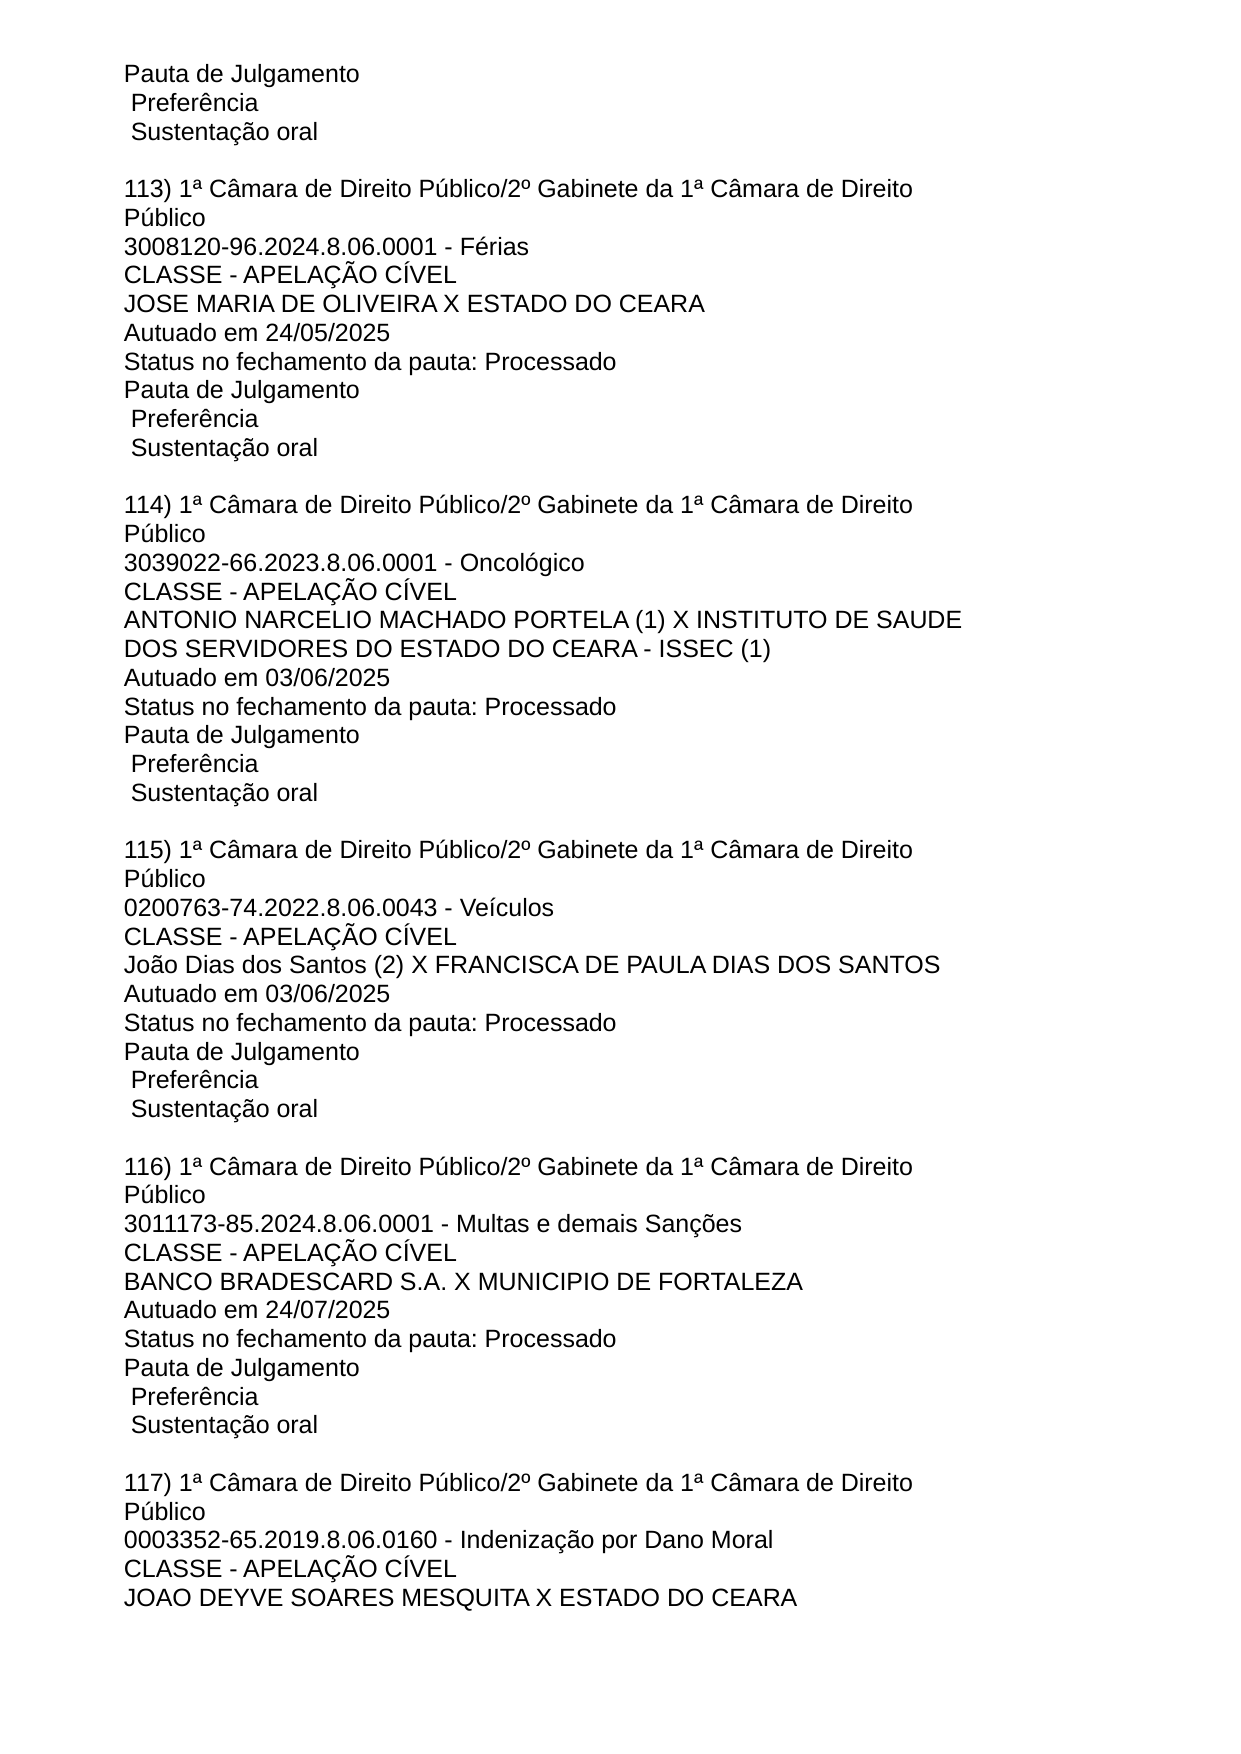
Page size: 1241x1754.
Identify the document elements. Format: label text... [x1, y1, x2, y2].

text Pauta de Julgamento [124, 375, 989, 404]
text Status no fechamento da pauta: Processado [124, 1008, 989, 1037]
text Sustentação oral [124, 778, 989, 807]
text 3008120-96.2024.8.06.0001 - Férias [124, 232, 989, 260]
text 0200763-74.2022.8.06.0043 - Veículos [124, 893, 989, 922]
text João Dias dos Santos (2) X FRANCISCA DE PAULA DIAS DOS SANTOS [124, 950, 989, 979]
text Pauta de Julgamento [124, 720, 989, 749]
text Sustentação oral [124, 1094, 989, 1123]
text Preferência [124, 749, 989, 778]
text Autuado em 24/07/2025 [124, 1295, 989, 1324]
text 0003352-65.2019.8.06.0160 - Indenização por Dano Moral [124, 1525, 989, 1554]
text JOAO DEYVE SOARES MESQUITA X ESTADO DO CEARA [124, 1583, 989, 1612]
text 114) 1ª Câmara de Direito Público/2º Gabinete da 1ª Câmara de Direito Público [124, 490, 989, 548]
text CLASSE - APELAÇÃO CÍVEL [124, 577, 989, 605]
text Preferência [124, 404, 989, 433]
text Pauta de Julgamento [124, 1037, 989, 1065]
text 3011173-85.2024.8.06.0001 - Multas e demais Sanções [124, 1209, 989, 1238]
text CLASSE - APELAÇÃO CÍVEL [124, 922, 989, 950]
text 117) 1ª Câmara de Direito Público/2º Gabinete da 1ª Câmara de Direito Público [124, 1468, 989, 1525]
text 3039022-66.2023.8.06.0001 - Oncológico [124, 548, 989, 577]
text Status no fechamento da pauta: Processado [124, 692, 989, 720]
text 116) 1ª Câmara de Direito Público/2º Gabinete da 1ª Câmara de Direito Público [124, 1152, 989, 1209]
text Pauta de Julgamento [124, 59, 989, 88]
text BANCO BRADESCARD S.A. X MUNICIPIO DE FORTALEZA [124, 1267, 989, 1295]
text CLASSE - APELAÇÃO CÍVEL [124, 1554, 989, 1583]
text Pauta de Julgamento [124, 1353, 989, 1382]
text 113) 1ª Câmara de Direito Público/2º Gabinete da 1ª Câmara de Direito Público [124, 174, 989, 232]
text Sustentação oral [124, 1410, 989, 1439]
text Sustentação oral [124, 117, 989, 145]
text Sustentação oral [124, 433, 989, 462]
text Preferência [124, 1382, 989, 1410]
text Preferência [124, 88, 989, 117]
text Autuado em 03/06/2025 [124, 663, 989, 692]
text Status no fechamento da pauta: Processado [124, 347, 989, 375]
text Preferência [124, 1065, 989, 1094]
text CLASSE - APELAÇÃO CÍVEL [124, 260, 989, 289]
text 115) 1ª Câmara de Direito Público/2º Gabinete da 1ª Câmara de Direito Público [124, 835, 989, 893]
text ANTONIO NARCELIO MACHADO PORTELA (1) X INSTITUTO DE SAUDE DOS SERVIDORES DO ESTADO DO CEARA - ISSEC (1) [124, 605, 989, 663]
text Status no fechamento da pauta: Processado [124, 1324, 989, 1353]
text Autuado em 03/06/2025 [124, 979, 989, 1008]
text JOSE MARIA DE OLIVEIRA X ESTADO DO CEARA [124, 289, 989, 318]
text Autuado em 24/05/2025 [124, 318, 989, 347]
text CLASSE - APELAÇÃO CÍVEL [124, 1238, 989, 1267]
